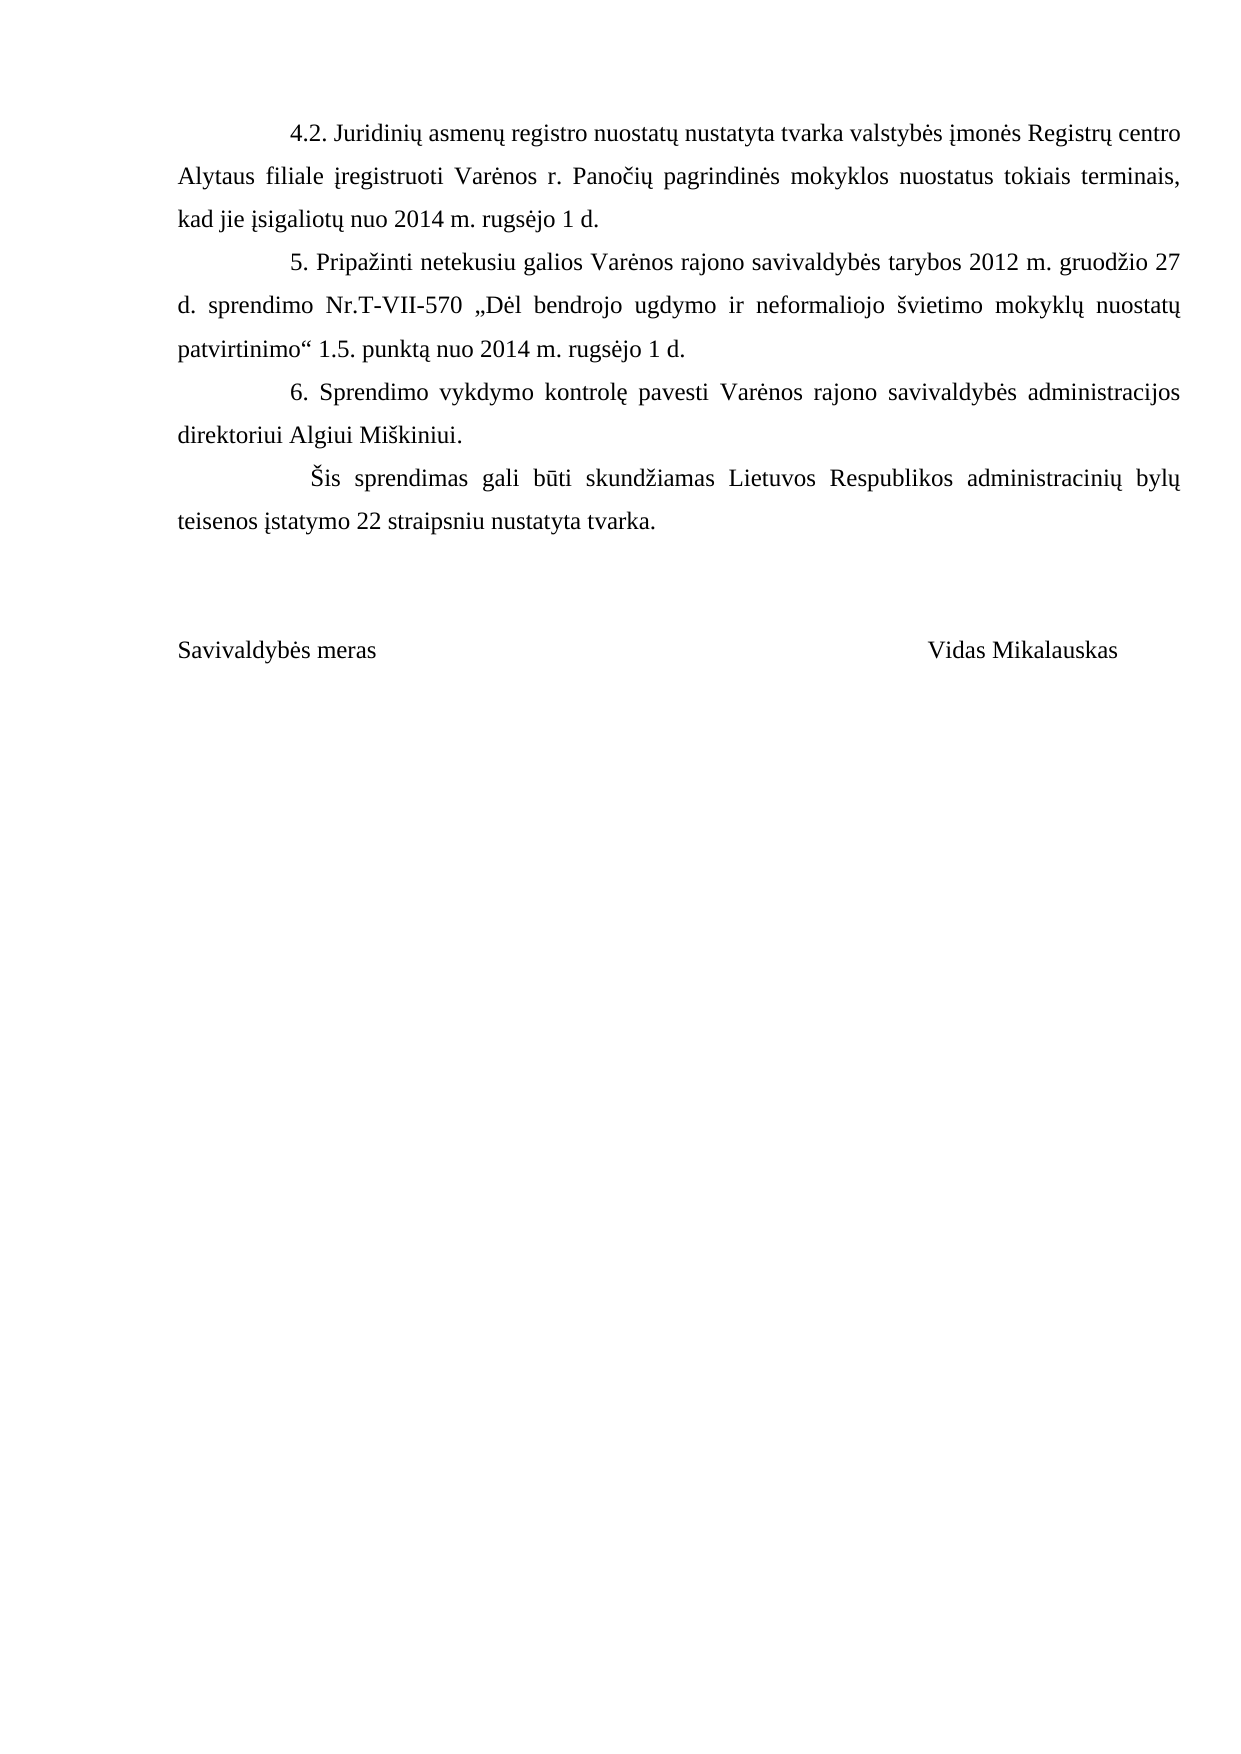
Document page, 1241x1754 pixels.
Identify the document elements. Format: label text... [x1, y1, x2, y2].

text 4.2. Juridinių asmenų registro nuostatų nustatyta tvarka valstybės įmonės Registrų centro Alytaus filiale įregistruoti Varėnos r. Panočių pagrindinės mokyklos nuostatus tokiais terminais, kad jie įsigaliotų nuo 2014 m. rugsėjo 1 d. [177, 118, 1181, 233]
text 6. Sprendimo vykdymo kontrolę pavesti Varėnos rajono savivaldybės administracijos direktoriui Algiui Miškiniui. [177, 377, 1181, 449]
text 5. Pripažinti netekusiu galios Varėnos rajono savivaldybės tarybos 2012 m. gruodžio 27 d. sprendimo Nr.T-VII-570 „Dėl bendrojo ugdymo ir neformaliojo švietimo mokyklų nuostatų patvirtinimo“ 1.5. punktą nuo 2014 m. rugsėjo 1 d. [177, 247, 1181, 362]
text Šis sprendimas gali būti skundžiamas Lietuvos Respublikos administracinių bylų teisenos įstatymo 22 straipsniu nustatyta tvarka. [177, 463, 1181, 535]
text Savivaldybės meras Vidas Mikalauskas [177, 636, 1181, 664]
